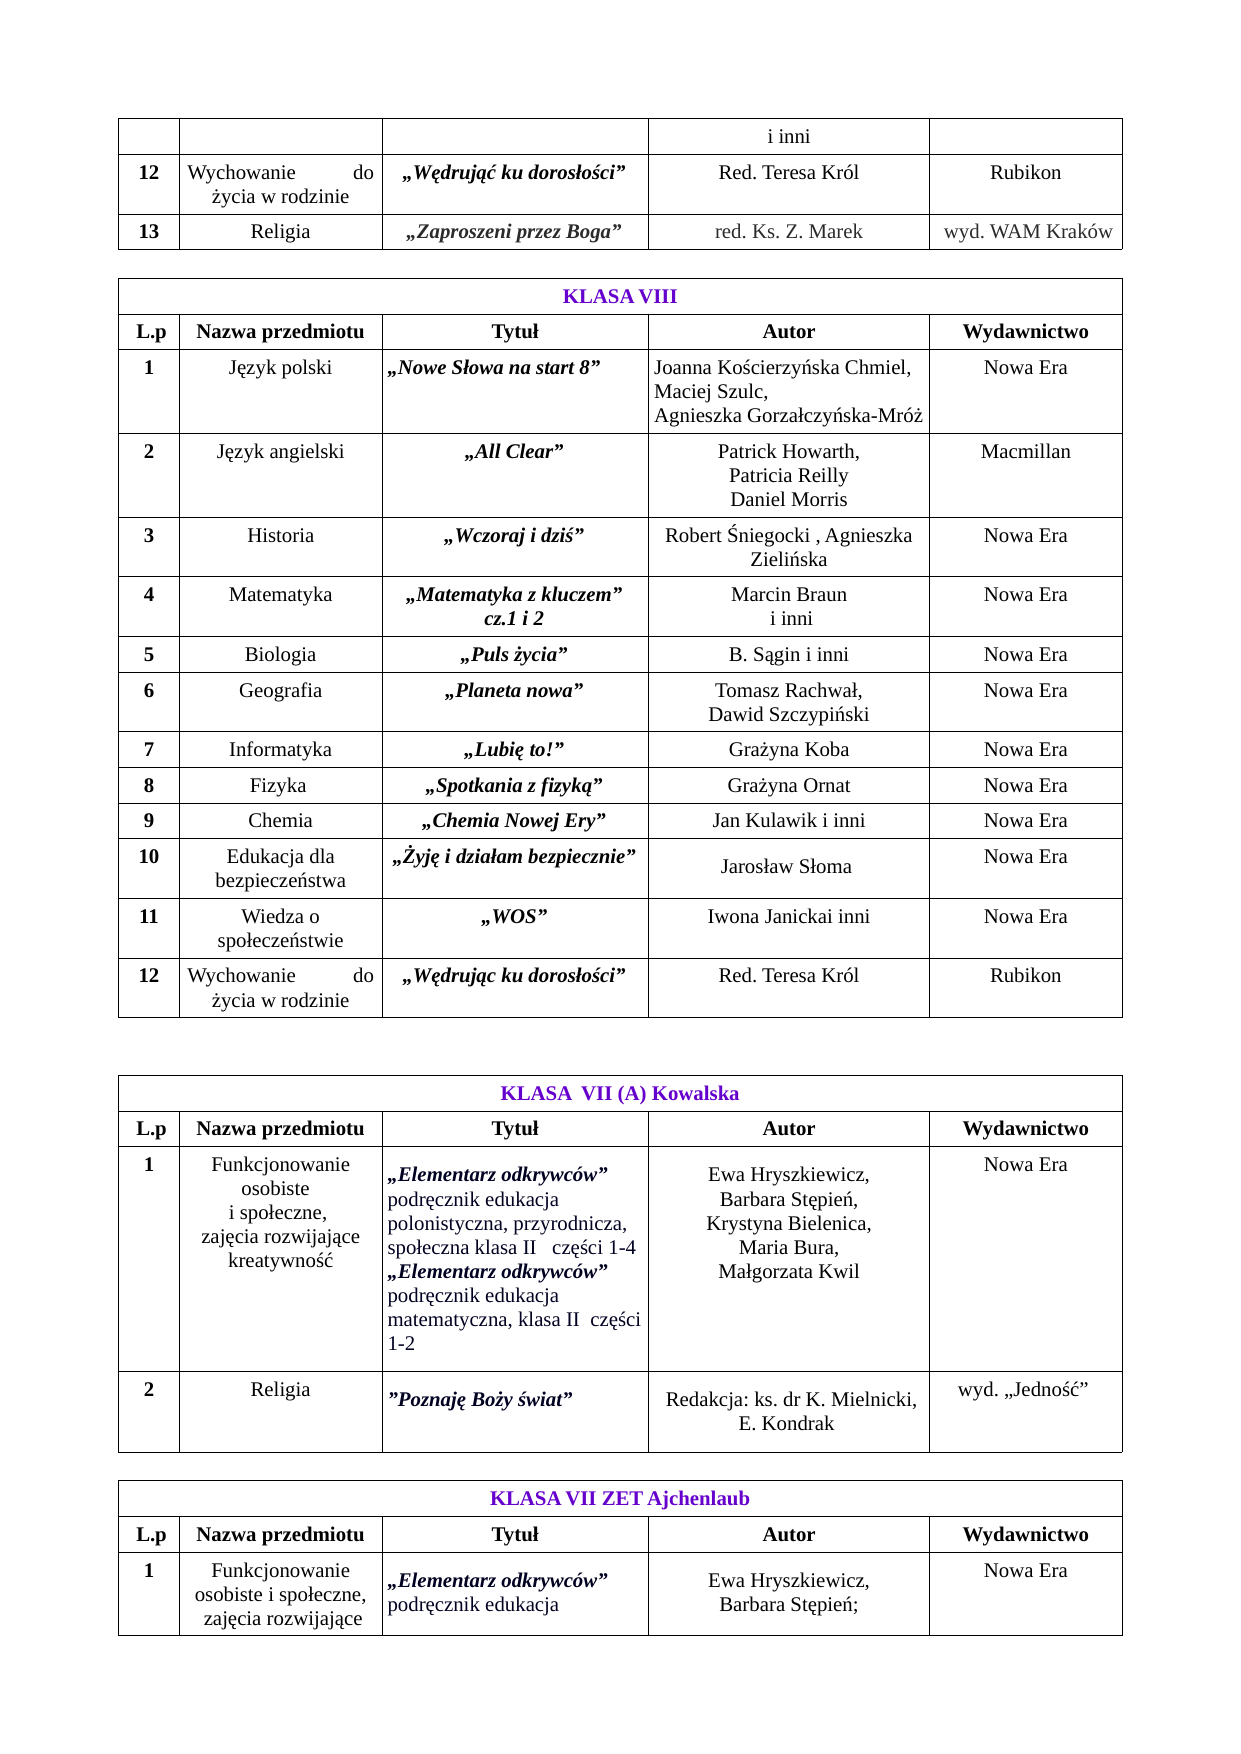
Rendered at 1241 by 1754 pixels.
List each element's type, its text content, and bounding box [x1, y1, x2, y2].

table_cell 10 [119, 839, 179, 898]
table_cell ”Poznaję Boży świat” [383, 1372, 648, 1452]
table_cell „WOS” [383, 899, 648, 958]
table_cell B. Sągin i inni [649, 637, 929, 672]
table_cell Matematyka [180, 577, 382, 636]
table_cell Funkcjonowanie osobiste i społeczne, zajęcia rozwijające [180, 1553, 382, 1635]
table_cell Wydawnictwo [930, 1517, 1122, 1552]
table_cell Marcin Braun i inni [649, 577, 929, 636]
table_cell „Wczoraj i dziś” [383, 518, 648, 576]
table_cell 11 [119, 899, 179, 958]
table_cell Nowa Era [930, 804, 1122, 838]
table_cell Red. Teresa Król [649, 959, 929, 1017]
table_cell Nowa Era [930, 1147, 1122, 1371]
table_cell Nowa Era [930, 350, 1122, 433]
table_cell Nazwa przedmiotu [180, 1112, 382, 1146]
table_cell Ewa Hryszkiewicz, Barbara Stępień, Krystyna Bielenica, Maria Bura, Małgorzata Kwil [649, 1147, 929, 1371]
table_cell Tytuł [383, 1517, 648, 1552]
table_cell 12 [119, 959, 179, 1017]
table_cell Wydawnictwo [930, 1112, 1122, 1146]
table_cell 13 [119, 215, 179, 249]
table_cell Język polski [180, 350, 382, 433]
table_cell „Nowe Słowa na start 8” [383, 350, 648, 433]
table_cell Fizyka [180, 768, 382, 803]
table_header KLASA VII ZET Ajchenlaub [119, 1481, 1122, 1516]
table_cell [383, 119, 648, 154]
table_cell Nowa Era [930, 768, 1122, 803]
table_cell „Wędrując ku dorosłości” [383, 959, 648, 1017]
table_cell Nazwa przedmiotu [180, 315, 382, 349]
table_cell „Żyję i działam bezpiecznie” [383, 839, 648, 898]
table_cell Biologia [180, 637, 382, 672]
table_cell 3 [119, 518, 179, 576]
table_cell Tytuł [383, 1112, 648, 1146]
table_header KLASA VIII [119, 279, 1122, 313]
table_cell „Elementarz odkrywców” podręcznik edukacja polonistyczna, przyrodnicza, społeczna klasa II części 1-4 „Elementarz odkrywców” podręcznik edukacja matematyczna, klasa II części 1-2 [383, 1147, 648, 1371]
table_cell Jarosław Słoma [649, 839, 929, 898]
table_cell L.p [119, 1112, 179, 1146]
table_cell 1 [119, 1147, 179, 1371]
table_cell „Wędrująć ku dorosłości” [383, 155, 648, 213]
table_cell „All Clear” [383, 434, 648, 517]
table_cell Nowa Era [930, 899, 1122, 958]
table_cell Autor [649, 315, 929, 349]
table_cell Tomasz Rachwał, Dawid Szczypiński [649, 673, 929, 731]
table_cell 1 [119, 350, 179, 433]
table_cell [180, 119, 382, 154]
table_cell Red. Teresa Król [649, 155, 929, 213]
table_cell „Matematyka z kluczem” cz.1 i 2 [383, 577, 648, 636]
table_cell Grażyna Koba [649, 732, 929, 767]
table_cell Religia [180, 1372, 382, 1452]
table_cell L.p [119, 315, 179, 349]
table_cell Wiedza o społeczeństwie [180, 899, 382, 958]
table_cell Wychowanie do życia w rodzinie [180, 155, 382, 213]
table_cell i inni [649, 119, 929, 154]
table_cell Religia [180, 215, 382, 249]
table_cell „Elementarz odkrywców” podręcznik edukacja [383, 1553, 648, 1635]
table_cell Iwona Janickai inni [649, 899, 929, 958]
table_cell „Spotkania z fizyką” [383, 768, 648, 803]
table_cell Tytuł [383, 315, 648, 349]
table_cell Nowa Era [930, 1553, 1122, 1635]
table_cell 9 [119, 804, 179, 838]
table_cell Rubikon [930, 959, 1122, 1017]
table_cell 7 [119, 732, 179, 767]
table_cell 8 [119, 768, 179, 803]
table_cell Grażyna Ornat [649, 768, 929, 803]
table_cell Wychowanie do życia w rodzinie [180, 959, 382, 1017]
table_cell Historia [180, 518, 382, 576]
table_cell Edukacja dla bezpieczeństwa [180, 839, 382, 898]
table_cell Nowa Era [930, 577, 1122, 636]
table_cell Jan Kulawik i inni [649, 804, 929, 838]
table_cell Autor [649, 1112, 929, 1146]
table_cell „Chemia Nowej Ery” [383, 804, 648, 838]
table_cell wyd. WAM Kraków [930, 215, 1122, 249]
table_cell Patrick Howarth, Patricia Reilly Daniel Morris [649, 434, 929, 517]
table_cell L.p [119, 1517, 179, 1552]
table_cell 5 [119, 637, 179, 672]
table_cell 4 [119, 577, 179, 636]
table_cell Nowa Era [930, 637, 1122, 672]
table_cell 2 [119, 1372, 179, 1452]
table_cell Autor [649, 1517, 929, 1552]
table_cell „Puls życia” [383, 637, 648, 672]
table_cell Redakcja: ks. dr K. Mielnicki, E. Kondrak [649, 1372, 929, 1452]
table_cell Funkcjonowanie osobiste i społeczne, zajęcia rozwijające kreatywność [180, 1147, 382, 1371]
table_cell Wydawnictwo [930, 315, 1122, 349]
table_cell 2 [119, 434, 179, 517]
table_cell Joanna Kościerzyńska Chmiel, Maciej Szulc, Agnieszka Gorzałczyńska-Mróż [649, 350, 929, 433]
table_cell Informatyka [180, 732, 382, 767]
table_cell Nowa Era [930, 518, 1122, 576]
table_cell Nowa Era [930, 673, 1122, 731]
table_cell Rubikon [930, 155, 1122, 213]
table_cell red. Ks. Z. Marek [649, 215, 929, 249]
table_cell „Planeta nowa” [383, 673, 648, 731]
table_cell Język angielski [180, 434, 382, 517]
table_cell [119, 119, 179, 154]
table_cell „Lubię to!” [383, 732, 648, 767]
table_cell Nowa Era [930, 839, 1122, 898]
table_cell Nazwa przedmiotu [180, 1517, 382, 1552]
table_cell 12 [119, 155, 179, 213]
table_cell Macmillan [930, 434, 1122, 517]
table_cell Robert Śniegocki , Agnieszka Zielińska [649, 518, 929, 576]
table_cell „Zaproszeni przez Boga” [383, 215, 648, 249]
table_cell Chemia [180, 804, 382, 838]
table_header KLASA VII (A) Kowalska [119, 1076, 1122, 1111]
table_cell Geografia [180, 673, 382, 731]
table_cell Ewa Hryszkiewicz, Barbara Stępień; [649, 1553, 929, 1635]
table_cell [930, 119, 1122, 154]
table_cell wyd. „Jedność” [930, 1372, 1122, 1452]
table_cell 1 [119, 1553, 179, 1635]
table_cell Nowa Era [930, 732, 1122, 767]
table_cell 6 [119, 673, 179, 731]
